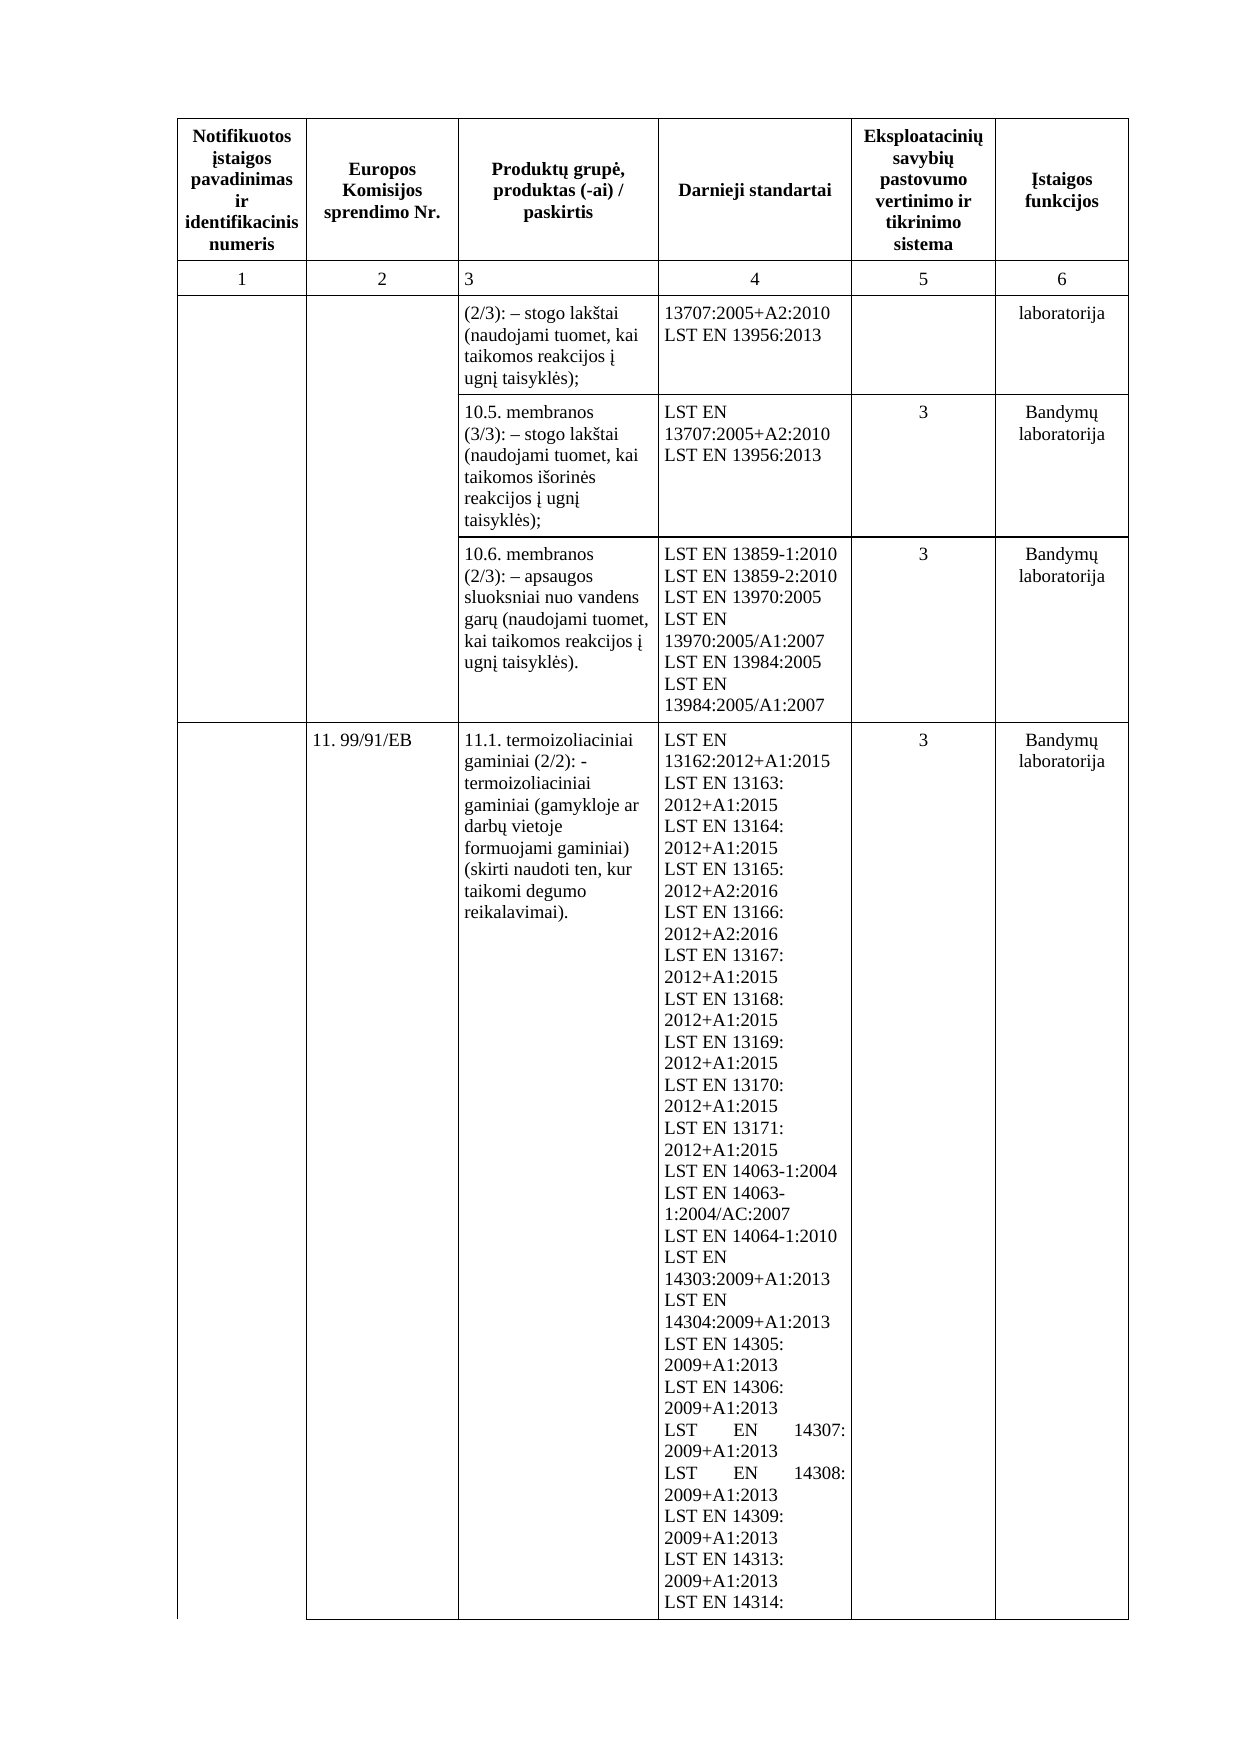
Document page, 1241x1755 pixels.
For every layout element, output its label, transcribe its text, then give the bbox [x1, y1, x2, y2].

table_cell [178, 756, 306, 1619]
table_cell (2/3): – stogo lakštai (naudojami tuomet, kai taikomos reakcijos į ugnį taisyklės); [459, 296, 658, 394]
table_cell [852, 296, 995, 394]
table_cell 10.6. membranos (2/3): – apsaugos sluoksniai nuo vandens garų (naudojami tuomet, kai taikomos reakcijos į ugnį taisyklės). [459, 538, 658, 722]
table_header Notifikuotos įstaigos pavadinimas ir identifikacinis numeris [178, 119, 306, 260]
table_cell 5 [852, 261, 995, 295]
table_cell 11.1. termoizoliaciniai gaminiai (2/2): - termoizoliaciniai gaminiai (gamykloje ar darbų vietoje formuojami gaminiai) (skirti naudoti ten, kur taikomi degumo reikalavimai). [459, 723, 658, 1619]
table_cell 11. 99/91/EB [307, 723, 458, 1619]
table_cell laboratorija [996, 296, 1128, 394]
table_cell [178, 723, 306, 756]
table_cell [307, 394, 458, 536]
table_cell 3 [459, 261, 658, 295]
table_cell 13707:2005+A2:2010 LST EN 13956:2013 [659, 296, 851, 394]
table_cell 10.5. membranos (3/3): – stogo lakštai (naudojami tuomet, kai taikomos išorinės reakcijos į ugnį taisyklės); [459, 395, 658, 536]
table_header Įstaigos funkcijos [996, 119, 1128, 260]
table_cell 4 [659, 261, 851, 295]
table_cell [307, 536, 458, 722]
table_cell [178, 296, 306, 394]
table_cell 2 [307, 261, 458, 295]
table_cell LST EN 13707:2005+A2:2010 LST EN 13956:2013 [659, 395, 851, 536]
table_header Europos Komisijos sprendimo Nr. [307, 119, 458, 260]
table_cell [178, 536, 306, 722]
table_header Eksploatacinių savybių pastovumo vertinimo ir tikrinimo sistema [852, 119, 995, 260]
table_cell [178, 394, 306, 536]
table_cell 1 [178, 261, 306, 295]
table_header Darnieji standartai [659, 119, 851, 260]
table_cell 3 [852, 395, 995, 536]
table_cell [307, 296, 458, 394]
table_cell Bandymų laboratorija [996, 395, 1128, 536]
table_cell 3 [852, 538, 995, 722]
table_cell Bandymų laboratorija [996, 538, 1128, 722]
table_cell Bandymų laboratorija [996, 723, 1128, 1619]
table_cell 3 [852, 723, 995, 1619]
table_cell 6 [996, 261, 1128, 295]
table_cell LST EN 13859-1:2010 LST EN 13859-2:2010 LST EN 13970:2005 LST EN 13970:2005/A1:2007 LST EN 13984:2005 LST EN 13984:2005/A1:2007 [659, 538, 851, 722]
table_cell LST EN 13162:2012+A1:2015 LST EN 13163: 2012+A1:2015 LST EN 13164: 2012+A1:2015 LST EN 13165: 2012+A2:2016 LST EN 13166: 2012+A2:2016 LST EN 13167: 2012+A1:2015 LST EN 13168: 2012+A1:2015 LST EN 13169: 2012+A1:2015 LST EN 13170: 2012+A1:2015 LST EN 13171: 2012+A1:2015 LST EN 14063-1:2004 LST EN 14063-1:2004/AC:2007 LST EN 14064-1:2010 LST EN 14303:2009+A1:2013 LST EN 14304:2009+A1:2013 LST EN 14305: 2009+A1:2013 LST EN 14306: 2009+A1:2013 LST EN 14307: 2009+A1:2013 LST EN 14308: 2009+A1:2013 LST EN 14309: 2009+A1:2013 LST EN 14313: 2009+A1:2013 LST EN 14314: [659, 723, 851, 1619]
table_header Produktų grupė, produktas (-ai) / paskirtis [459, 119, 658, 260]
